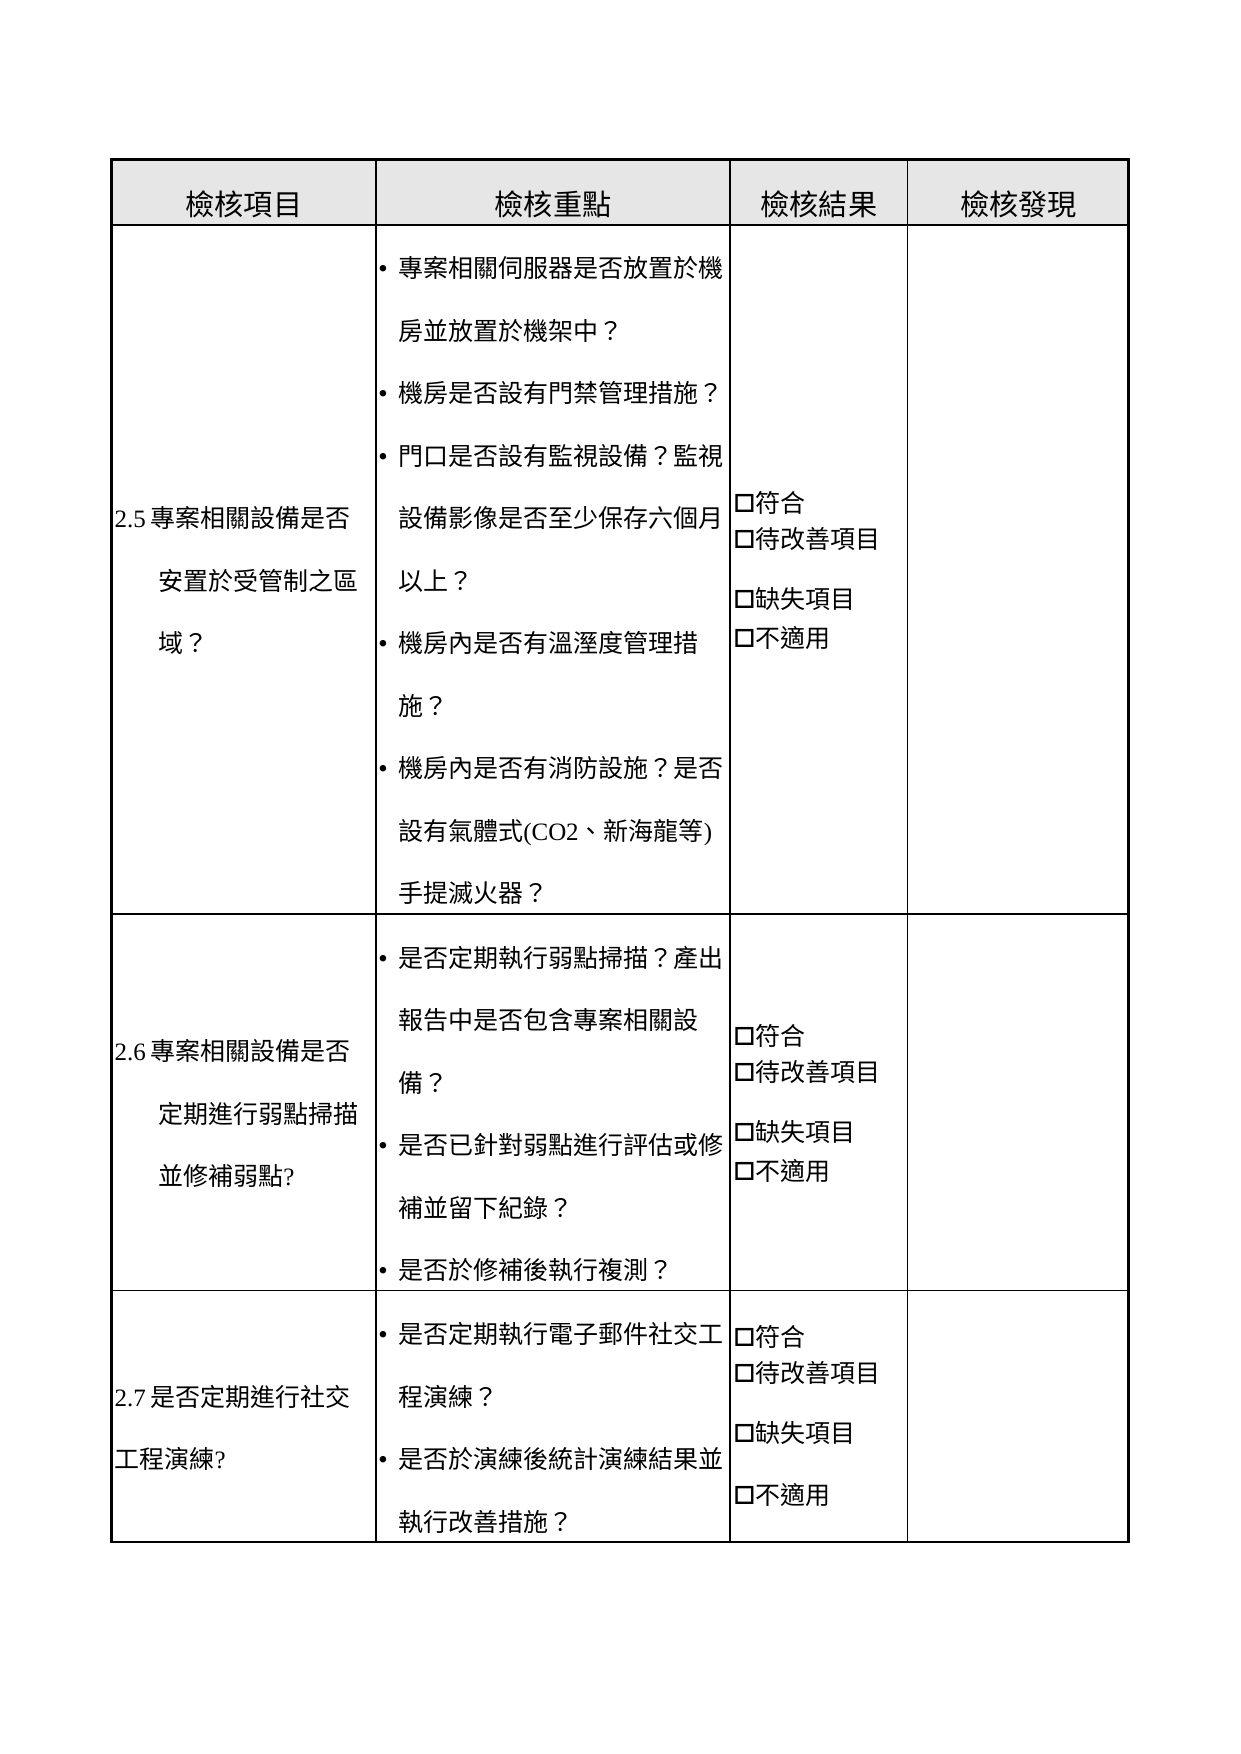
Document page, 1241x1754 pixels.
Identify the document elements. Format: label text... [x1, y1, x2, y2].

table_cell 2.6專案相關設備是否定期進行弱點掃描並修補弱點? [113, 915, 375, 1289]
table_cell 專案相關伺服器是否放置於機房並放置於機架中？ 機房是否設有門禁管理措施？ 門口是否設有監視設備？監視設備影像是否至少保存六個月以上？ 機房內是否有溫溼度管理措施？ 機房內是否有消防設施？是否設有氣體式(CO2、新海龍等)手提滅火器？ [377, 226, 729, 913]
table_cell 符合 待改善項目 缺失項目 不適用 [731, 915, 907, 1289]
table_cell [908, 1291, 1127, 1541]
table_cell [908, 226, 1127, 913]
table_header 檢核項目 [113, 161, 375, 224]
table_cell 是否定期執行電子郵件社交工程演練？ 是否於演練後統計演練結果並執行改善措施？ [377, 1291, 729, 1541]
table_cell 符合 待改善項目 缺失項目 不適用 [731, 1291, 907, 1541]
table_cell 2.5專案相關設備是否安置於受管制之區域？ [113, 226, 375, 913]
table_cell 是否定期執行弱點掃描？產出報告中是否包含專案相關設備？ 是否已針對弱點進行評估或修補並留下紀錄？ 是否於修補後執行複測？ [377, 915, 729, 1289]
table_header 檢核結果 [731, 161, 907, 224]
table_cell 2.7是否定期進行社交工程演練? [113, 1291, 375, 1541]
table_header 檢核發現 [908, 161, 1127, 224]
table_cell [908, 915, 1127, 1289]
table_header 檢核重點 [377, 161, 729, 224]
table_cell 符合 待改善項目 缺失項目 不適用 [731, 226, 907, 913]
